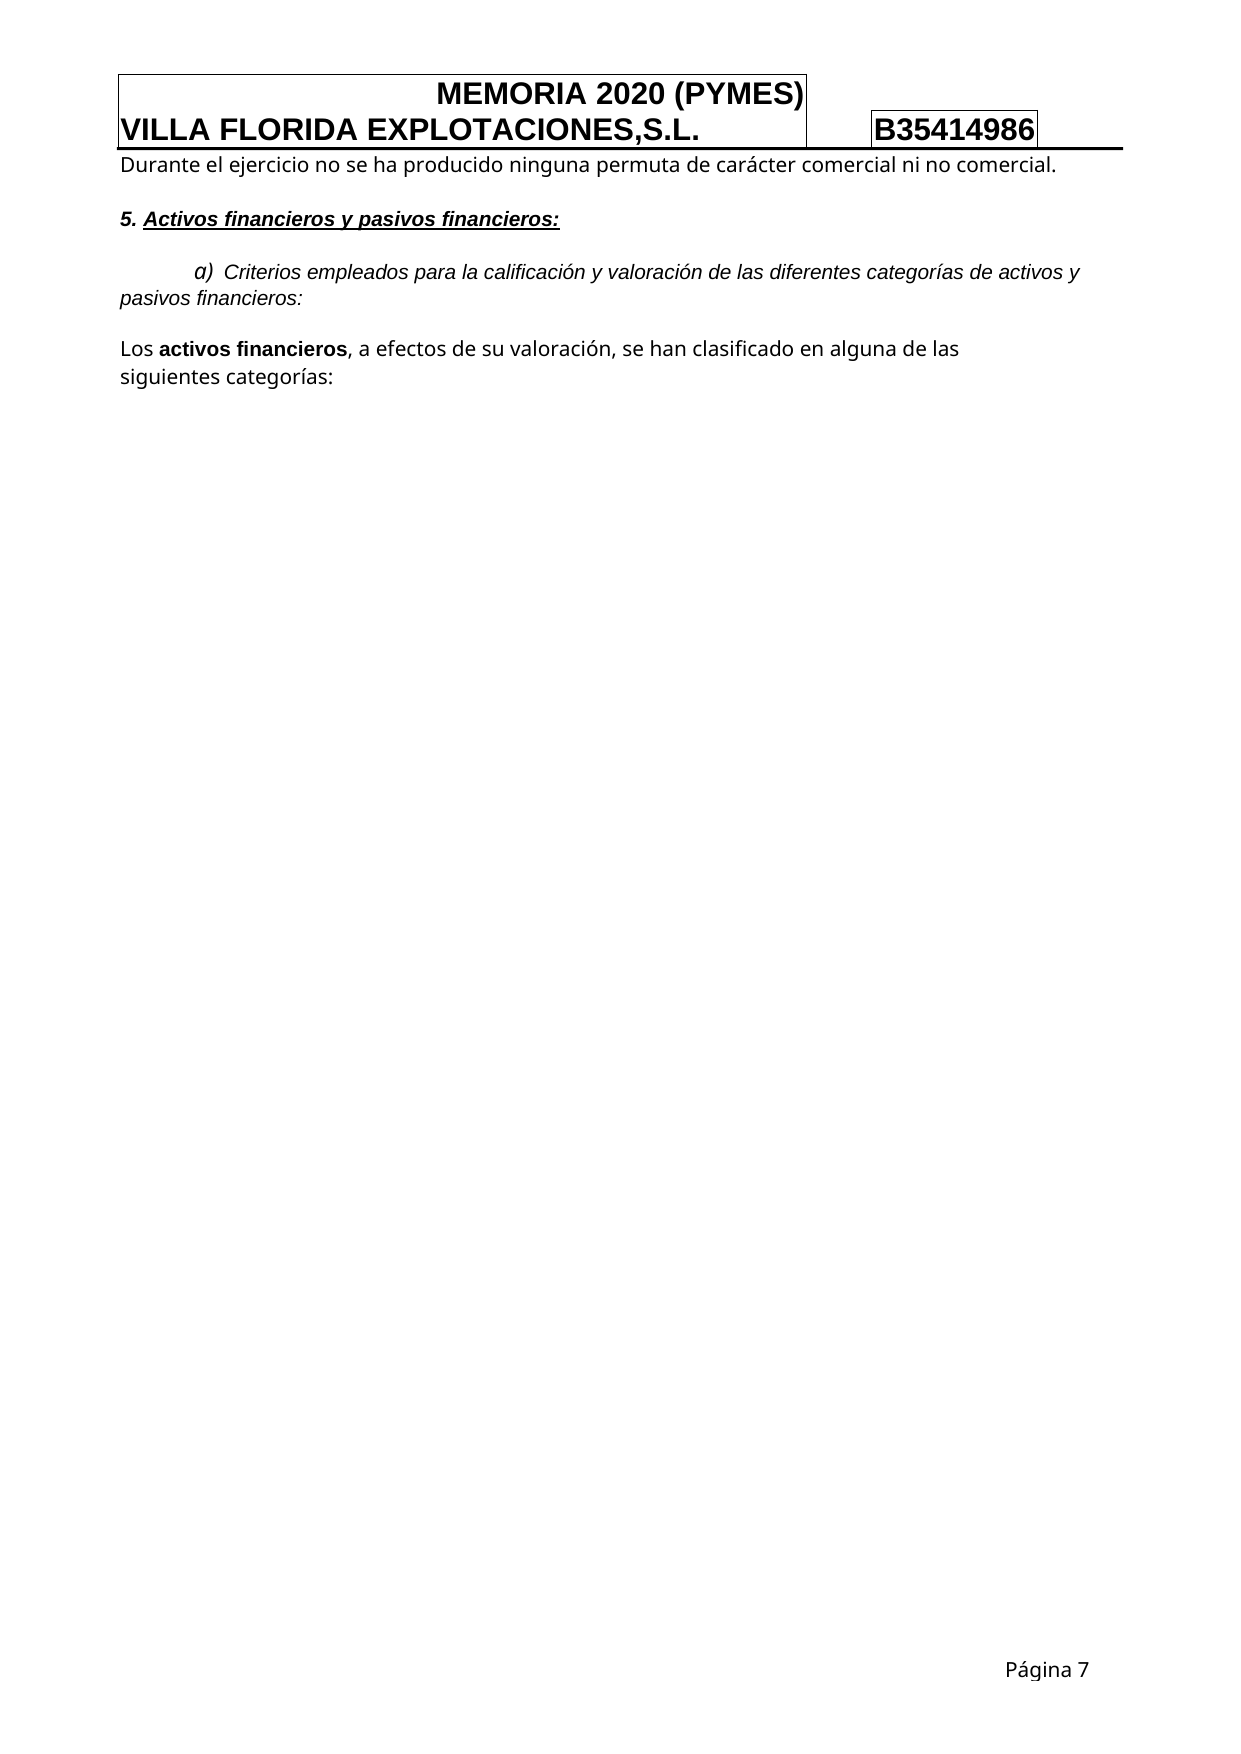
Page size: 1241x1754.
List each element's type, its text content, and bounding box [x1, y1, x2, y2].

list Criterios empleados para la calificación y valoración de las diferentes categorías de activos y pasivos financieros: [120, 254, 1082, 310]
subtitle Activos financieros y pasivos financieros: [120, 207, 1134, 231]
text Los activos financieros, a efectos de su valoración, se han clasificado en alguna de las siguientes categorías: [120, 334, 1040, 391]
text Durante el ejercicio no se ha producido ninguna permuta de carácter comercial ni no comercial. [120, 150, 1134, 178]
